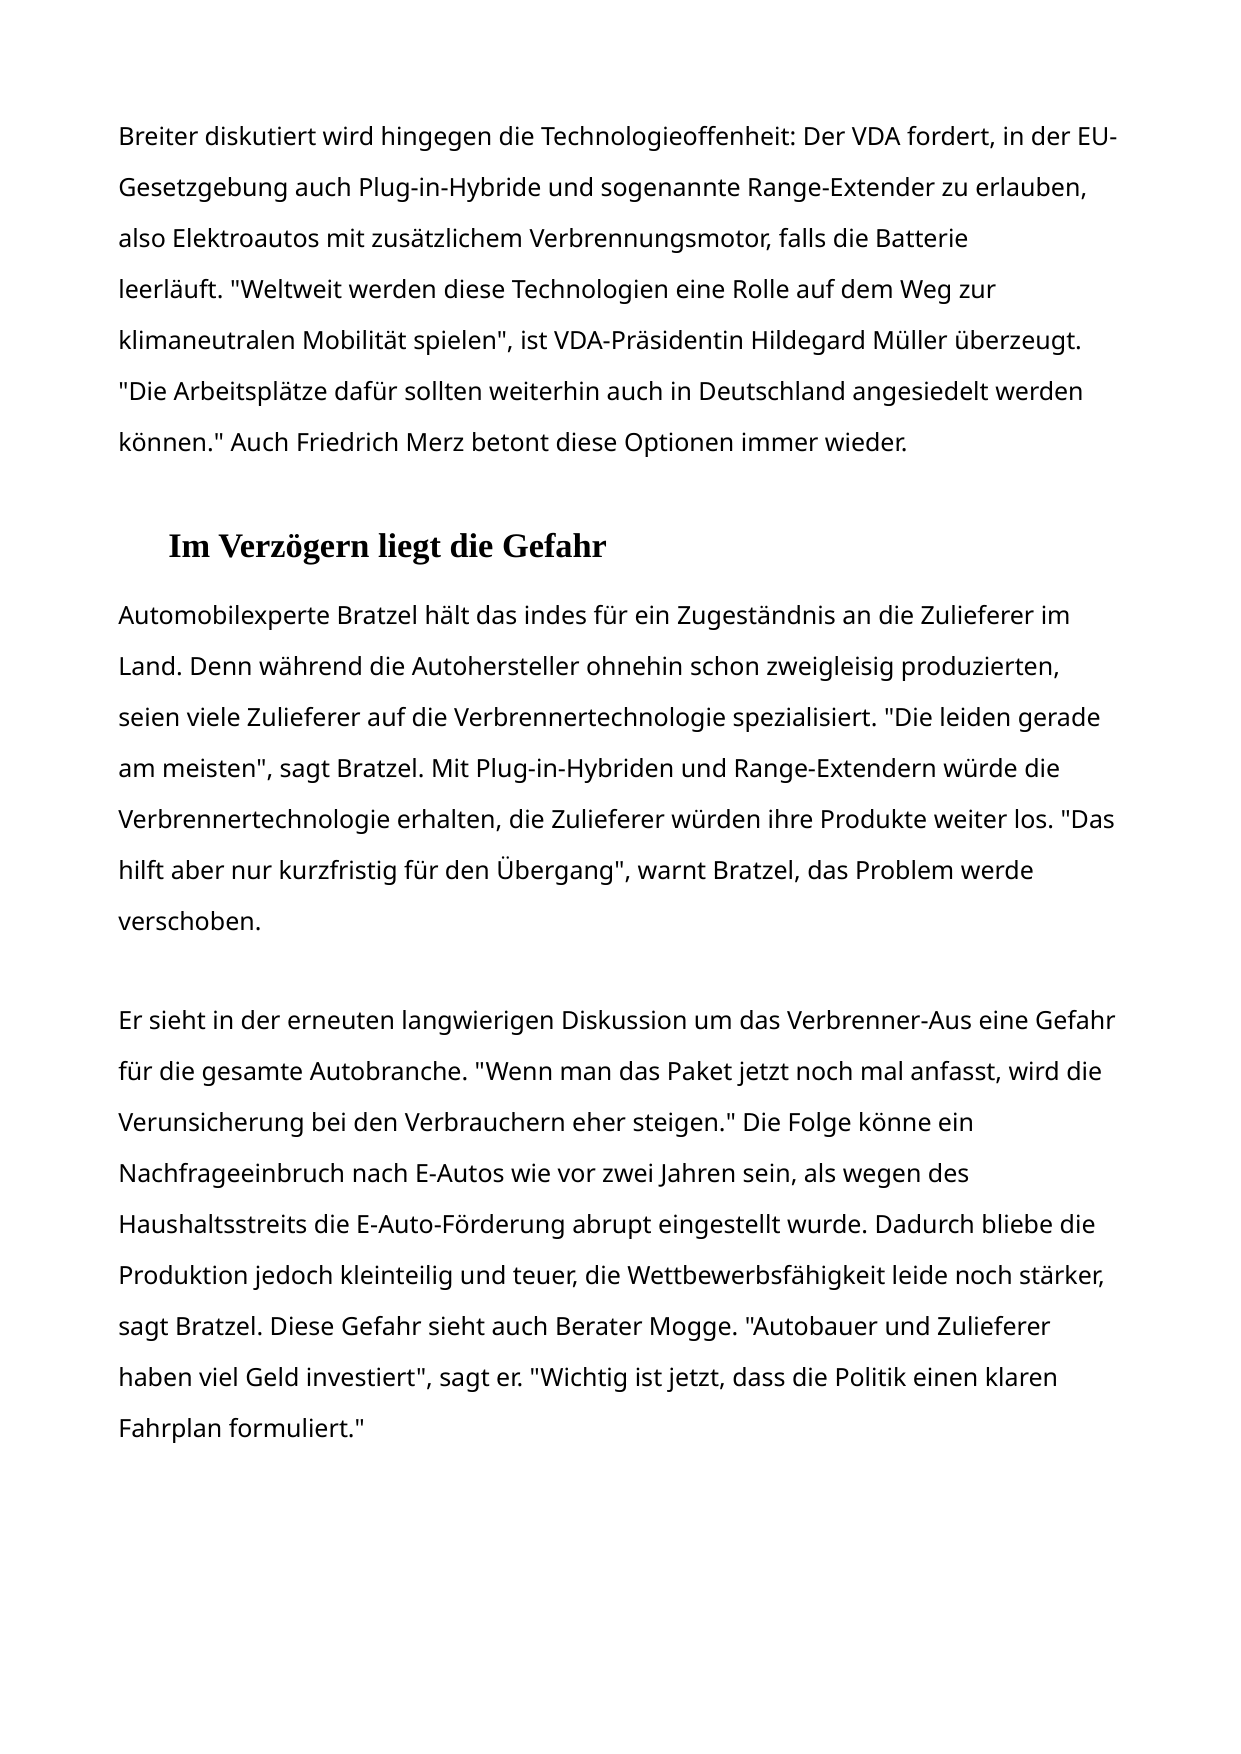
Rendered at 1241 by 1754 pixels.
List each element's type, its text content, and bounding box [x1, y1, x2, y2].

text Breiter diskutiert wird hingegen die Technologieoffenheit: Der VDA fordert, in der EU-Gesetzgebung auch Plug-in-Hybride und sogenannte Range-Extender zu erlauben, also Elektroautos mit zusätzlichem Verbrennungsmotor, falls die Batterie leerläuft. "Weltweit werden diese Technologien eine Rolle auf dem Weg zur klimaneutralen Mobilität spielen", ist VDA-Präsidentin Hildegard Müller überzeugt. "Die Arbeitsplätze dafür sollten weiterhin auch in Deutschland angesiedelt werden können." Auch Friedrich Merz betont diese Optionen immer wieder. [118, 118, 1122, 458]
text Automobilexperte Bratzel hält das indes für ein Zugeständnis an die Zulieferer im Land. Denn während die Autohersteller ohnehin schon zweigleisig produzierten, seien viele Zulieferer auf die Verbrennertechnologie spezialisiert. "Die leiden gerade am meisten", sagt Bratzel. Mit Plug-in-Hybriden und Range-Extendern würde die Verbrennertechnologie erhalten, die Zulieferer würden ihre Produkte weiter los. "Das hilft aber nur kurzfristig für den Übergang", warnt Bratzel, das Problem werde verschoben. [118, 598, 1122, 938]
text Er sieht in der erneuten langwierigen Diskussion um das Verbrenner-Aus eine Gefahr für die gesamte Autobranche. "Wenn man das Paket jetzt noch mal anfasst, wird die Verunsicherung bei den Verbrauchern eher steigen." Die Folge könne ein Nachfrageeinbruch nach E-Autos wie vor zwei Jahren sein, als wegen des Haushaltsstreits die E-Auto-Förderung abrupt eingestellt wurde. Dadurch bliebe die Produktion jedoch kleinteilig und teuer, die Wettbewerbsfähigkeit leide noch stärker, sagt Bratzel. Diese Gefahr sieht auch Berater Mogge. "Autobauer und Zulieferer haben viel Geld investiert", sagt er. "Wichtig ist jetzt, dass die Politik einen klaren Fahrplan formuliert." [118, 1003, 1122, 1445]
subtitle Im Verzögern liegt die Gefahr [168, 525, 1072, 565]
